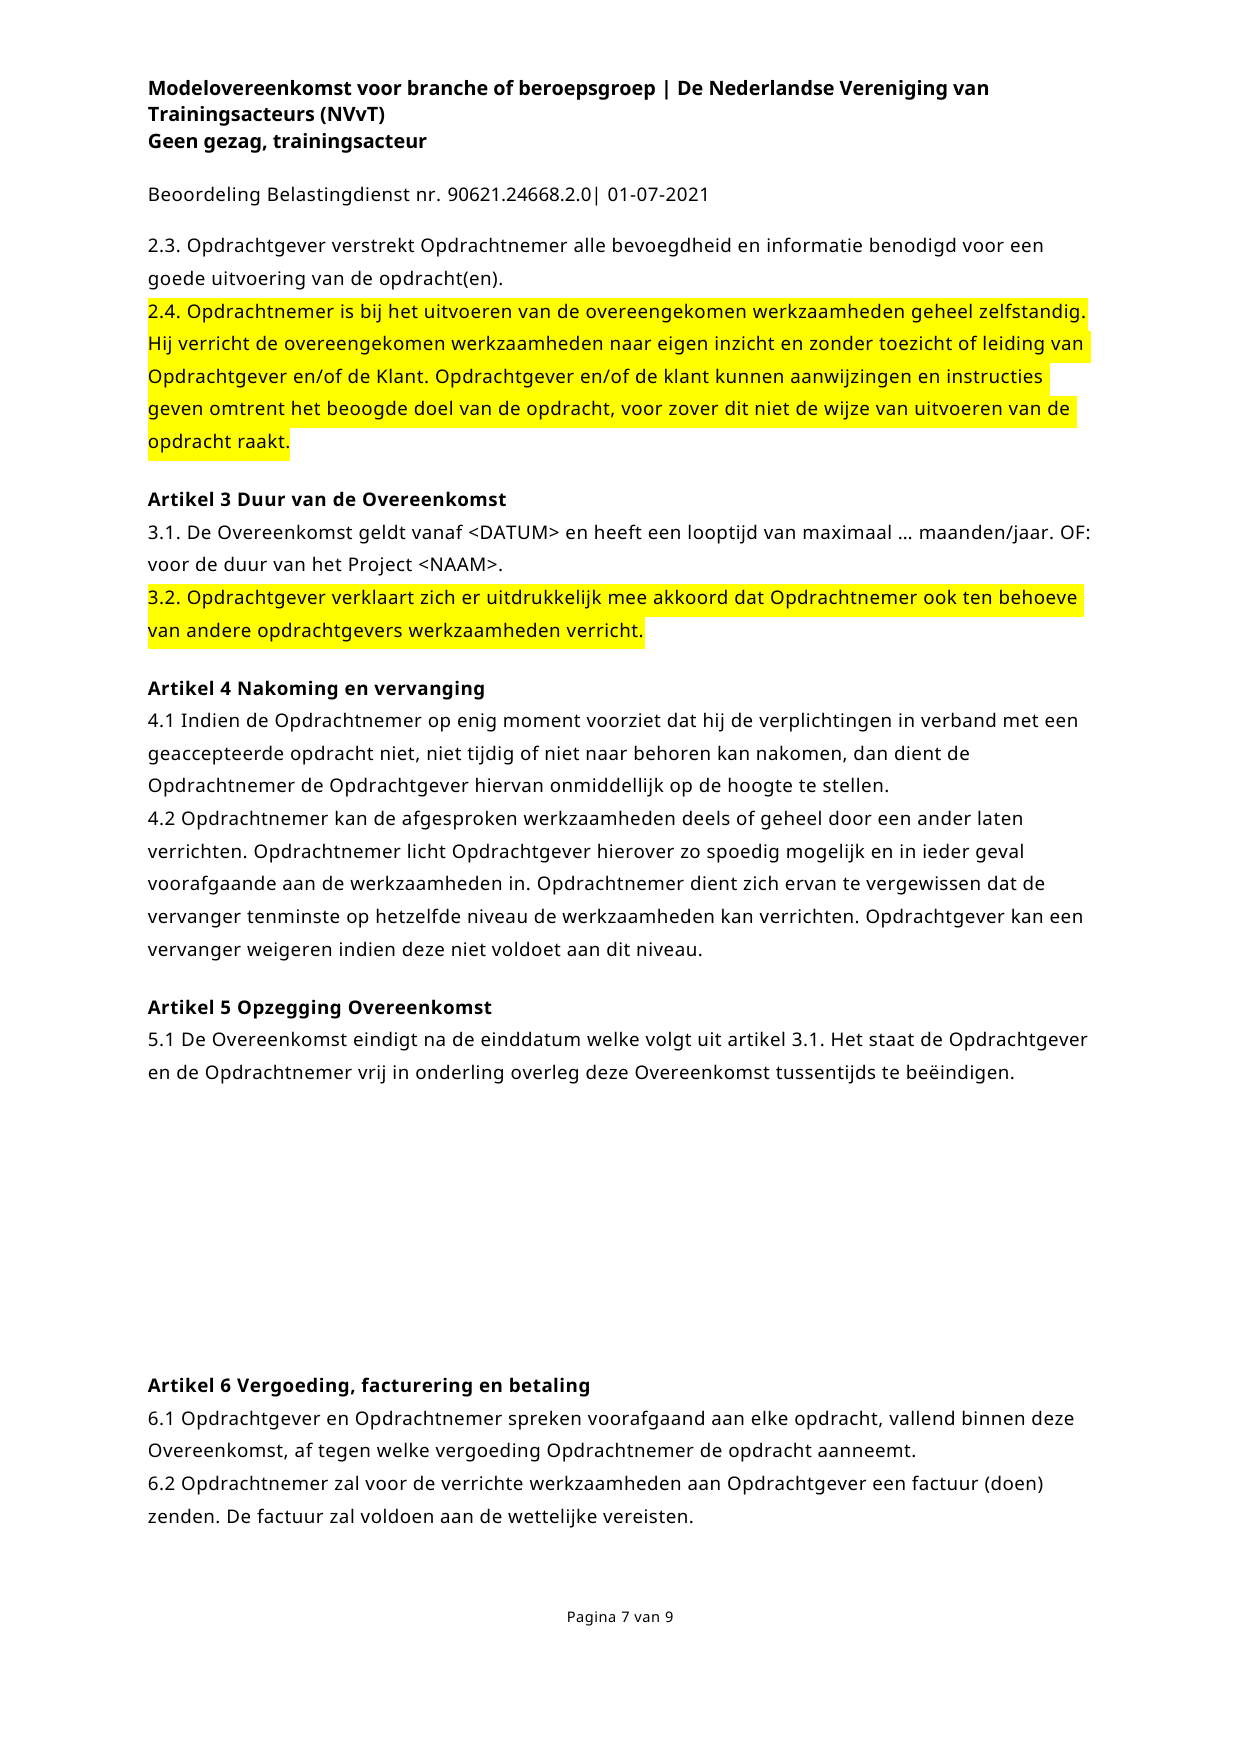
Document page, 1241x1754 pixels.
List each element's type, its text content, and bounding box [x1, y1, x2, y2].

text 2.4. Opdrachtnemer is bij het uitvoeren van de overeengekomen werkzaamheden geheel zelfstandig. Hij verricht de overeengekomen werkzaamheden naar eigen inzicht en zonder toezicht of leiding van Opdrachtgever en/of de Klant. Opdrachtgever en/of de klant kunnen aanwijzingen en instructies geven omtrent het beoogde doel van de opdracht, voor zover dit niet de wijze van uitvoeren van de opdracht raakt. [148, 298, 1093, 461]
text Artikel 4 Nakoming en vervanging 4.1 Indien de Opdrachtnemer op enig moment voorziet dat hij de verplichtingen in verband met een geaccepteerde opdracht niet, niet tijdig of niet naar behoren kan nakomen, dan dient de Opdrachtnemer de Opdrachtgever hiervan onmiddellijk op de hoogte te stellen. [148, 675, 1093, 805]
text Artikel 6 Vergoeding, facturering en betaling 6.1 Opdrachtgever en Opdrachtnemer spreken voorafgaand aan elke opdracht, vallend binnen deze Overeenkomst, af tegen welke vergoeding Opdrachtnemer de opdracht aanneemt. [148, 1372, 1093, 1470]
text Artikel 5 Opzegging Overeenkomst 5.1 De Overeenkomst eindigt na de einddatum welke volgt uit artikel 3.1. Het staat de Opdrachtgever en de Opdrachtnemer vrij in onderling overleg deze Overeenkomst tussentijds te beëindigen. [148, 994, 1093, 1092]
text 2.3. Opdrachtgever verstrekt Opdrachtnemer alle bevoegdheid en informatie benodigd voor een goede uitvoering van de opdracht(en). [148, 233, 1093, 298]
text 4.2 Opdrachtnemer kan de afgesproken werkzaamheden deels of geheel door een ander laten verrichten. Opdrachtnemer licht Opdrachtgever hierover zo spoedig mogelijk en in ieder geval voorafgaande aan de werkzaamheden in. Opdrachtnemer dient zich ervan te vergewissen dat de vervanger tenminste op hetzelfde niveau de werkzaamheden kan verrichten. Opdrachtgever kan een vervanger weigeren indien deze niet voldoet aan dit niveau. [148, 805, 1093, 968]
text Artikel 3 Duur van de Overeenkomst 3.1. De Overeenkomst geldt vanaf <DATUM> en heeft een looptijd van maximaal … maanden/jaar. OF: voor de duur van het Project <NAAM>. [148, 486, 1093, 584]
text 6.2 Opdrachtnemer zal voor de verrichte werkzaamheden aan Opdrachtgever een factuur (doen) zenden. De factuur zal voldoen aan de wettelijke vereisten. [148, 1470, 1093, 1536]
text 3.2. Opdrachtgever verklaart zich er uitdrukkelijk mee akkoord dat Opdrachtnemer ook ten behoeve van andere opdrachtgevers werkzaamheden verricht. [148, 584, 1093, 675]
